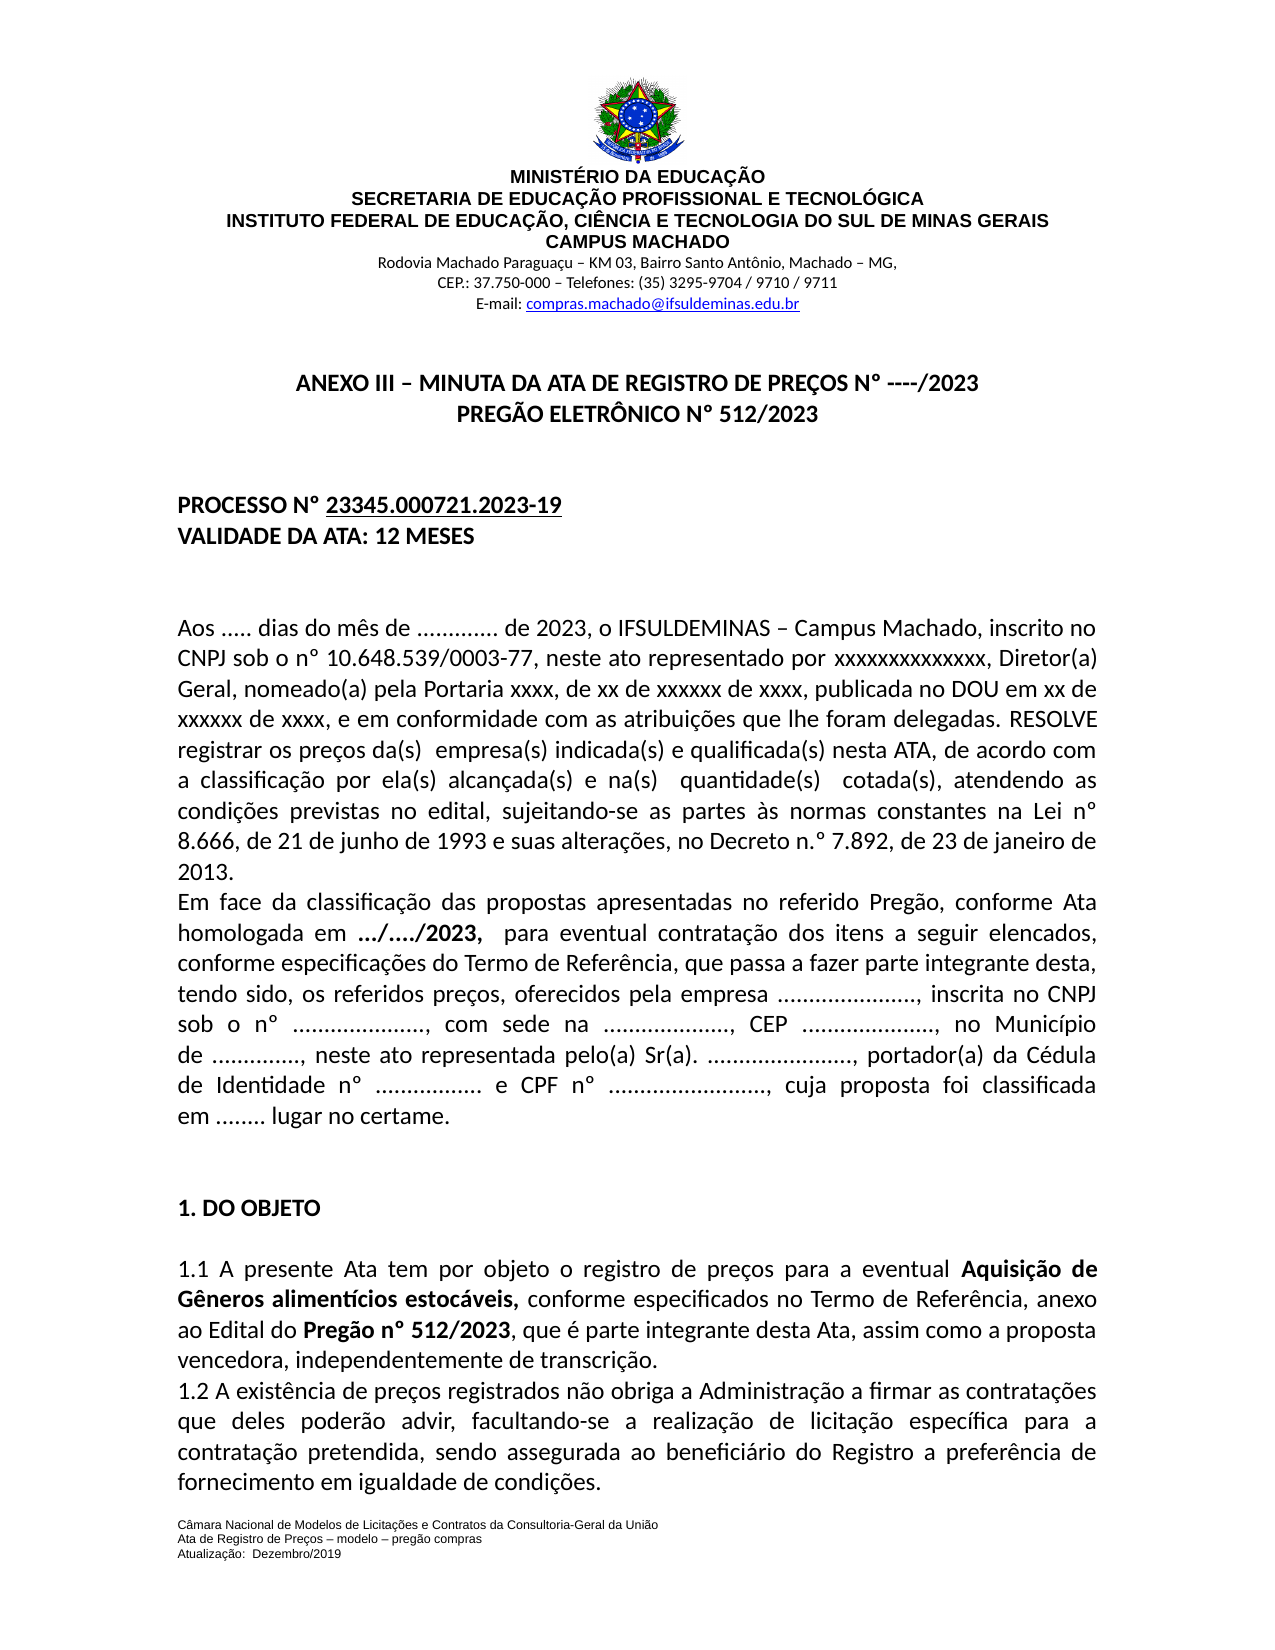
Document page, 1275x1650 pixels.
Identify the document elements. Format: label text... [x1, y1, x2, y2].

text Em face da classificação das propostas apresentadas no referido Pregão, conforme Ata homologada em .../..../2023, para eventual contratação dos itens a seguir elencados, conforme especificações do Termo de Referência, que passa a fazer parte integrante desta, tendo sido, os referidos preços, oferecidos pela empresa ......................, inscrita no CNPJ sob o nº ....................., com sede na ...................., CEP ....................., no Município de .............., neste ato representada pelo(a) Sr(a). ......................., portador(a) da Cédula de Identidade nº ................. e CPF nº ........................., cuja proposta foi classificada em ........ lugar no certame. [177, 886, 1098, 1131]
text PREGÃO ELETRÔNICO Nº 512/2023 [177, 398, 1098, 429]
picture [588, 75, 687, 165]
text Aos ..... dias do mês de ............. de 2023, o IFSULDEMINAS – Campus Machado, inscrito no CNPJ sob o nº 10.648.539/0003-77, neste ato representado por xxxxxxxxxxxxxx, Diretor(a) Geral, nomeado(a) pela Portaria xxxx, de xx de xxxxxx de xxxx, publicada no DOU em xx de xxxxxx de xxxx, e em conformidade com as atribuições que lhe foram delegadas. RESOLVE registrar os preços da(s) empresa(s) indicada(s) e qualificada(s) nesta ATA, de acordo com a classificação por ela(s) alcançada(s) e na(s) quantidade(s) cotada(s), atendendo as condições previstas no edital, sujeitando-se as partes às normas constantes na Lei nº 8.666, de 21 de junho de 1993 e suas alterações, no Decreto n.º 7.892, de 23 de janeiro de 2013. [177, 612, 1098, 886]
text 1.2 A existência de preços registrados não obriga a Administração a firmar as contratações que deles poderão advir, facultando-se a realização de licitação específica para a contratação pretendida, sendo assegurada ao beneficiário do Registro a preferência de fornecimento em igualdade de condições. [177, 1375, 1098, 1497]
subtitle 1. DO OBJETO [177, 1192, 1098, 1222]
text PROCESSO Nº 23345.000721.2023-19 [177, 490, 1098, 520]
text VALIDADE DA ATA: 12 MESES [177, 520, 1098, 551]
text 1.1 A presente Ata tem por objeto o registro de preços para a eventual Aquisição de Gêneros alimentícios estocáveis, conforme especificados no Termo de Referência, anexo ao Edital do Pregão nº 512/2023, que é parte integrante desta Ata, assim como a proposta vencedora, independentemente de transcrição. [177, 1253, 1098, 1375]
subtitle ANEXO III – MINUTA DA ATA DE REGISTRO DE PREÇOS Nº ----/2023 [177, 368, 1098, 398]
